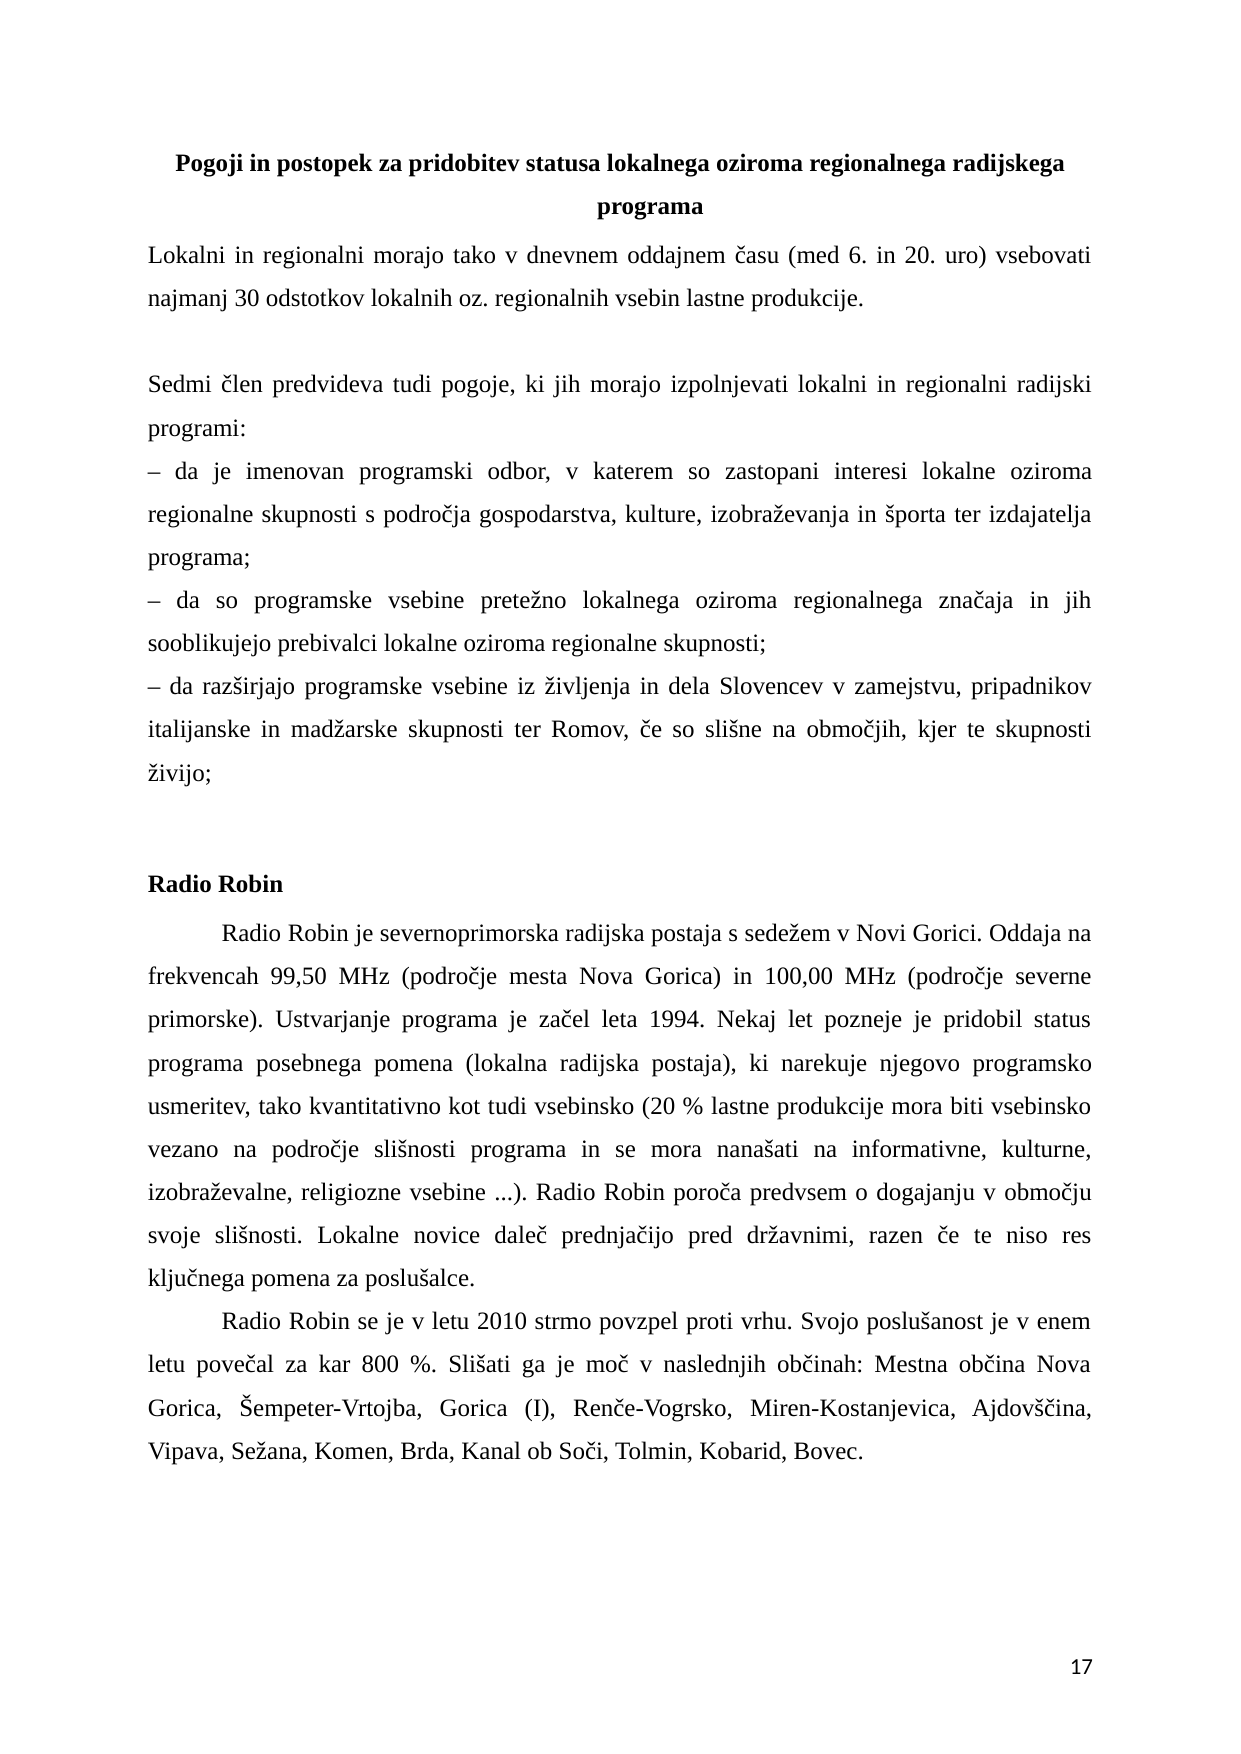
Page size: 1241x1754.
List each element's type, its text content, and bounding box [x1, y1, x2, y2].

text Lokalni in regionalni morajo tako v dnevnem oddajnem času (med 6. in 20. uro) vsebovati najmanj 30 odstotkov lokalnih oz. regionalnih vsebin lastne produkcije. [148, 240, 1093, 312]
text Radio Robin se je v letu 2010 strmo povzpel proti vrhu. Svojo poslušanost je v enem letu povečal za kar 800 %. Slišati ga je moč v naslednjih občinah: Mestna občina Nova Gorica, Šempeter-Vrtojba, Gorica (I), Renče-Vogrsko, Miren-Kostanjevica, Ajdovščina, Vipava, Sežana, Komen, Brda, Kanal ob Soči, Tolmin, Kobarid, Bovec. [148, 1306, 1093, 1464]
text Pogoji in postopek za pridobitev statusa lokalnega oziroma regionalnega radijskega programa [148, 148, 1093, 219]
text Radio Robin [148, 869, 1093, 898]
text – da je imenovan programski odbor, v katerem so zastopani interesi lokalne oziroma regionalne skupnosti s področja gospodarstva, kulture, izobraževanja in športa ter izdajatelja programa; [148, 456, 1093, 571]
text Sedmi člen predvideva tudi pogoje, ki jih morajo izpolnjevati lokalni in regionalni radijski programi: [148, 369, 1093, 441]
text Radio Robin je severnoprimorska radijska postaja s sedežem v Novi Gorici. Oddaja na frekvencah 99,50 MHz (področje mesta Nova Gorica) in 100,00 MHz (področje severne primorske). Ustvarjanje programa je začel leta 1994. Nekaj let pozneje je pridobil status programa posebnega pomena (lokalna radijska postaja), ki narekuje njegovo programsko usmeritev, tako kvantitativno kot tudi vsebinsko (20 % lastne produkcije mora biti vsebinsko vezano na področje slišnosti programa in se mora nanašati na informativne, kulturne, izobraževalne, religiozne vsebine ...). Radio Robin poroča predvsem o dogajanju v območju svoje slišnosti. Lokalne novice daleč prednjačijo pred državnimi, razen če te niso res ključnega pomena za poslušalce. [148, 918, 1093, 1292]
text – da razširjajo programske vsebine iz življenja in dela Slovencev v zamejstvu, pripadnikov italijanske in madžarske skupnosti ter Romov, če so slišne na območjih, kjer te skupnosti živijo; [148, 671, 1093, 786]
text – da so programske vsebine pretežno lokalnega oziroma regionalnega značaja in jih sooblikujejo prebivalci lokalne oziroma regionalne skupnosti; [148, 585, 1093, 657]
